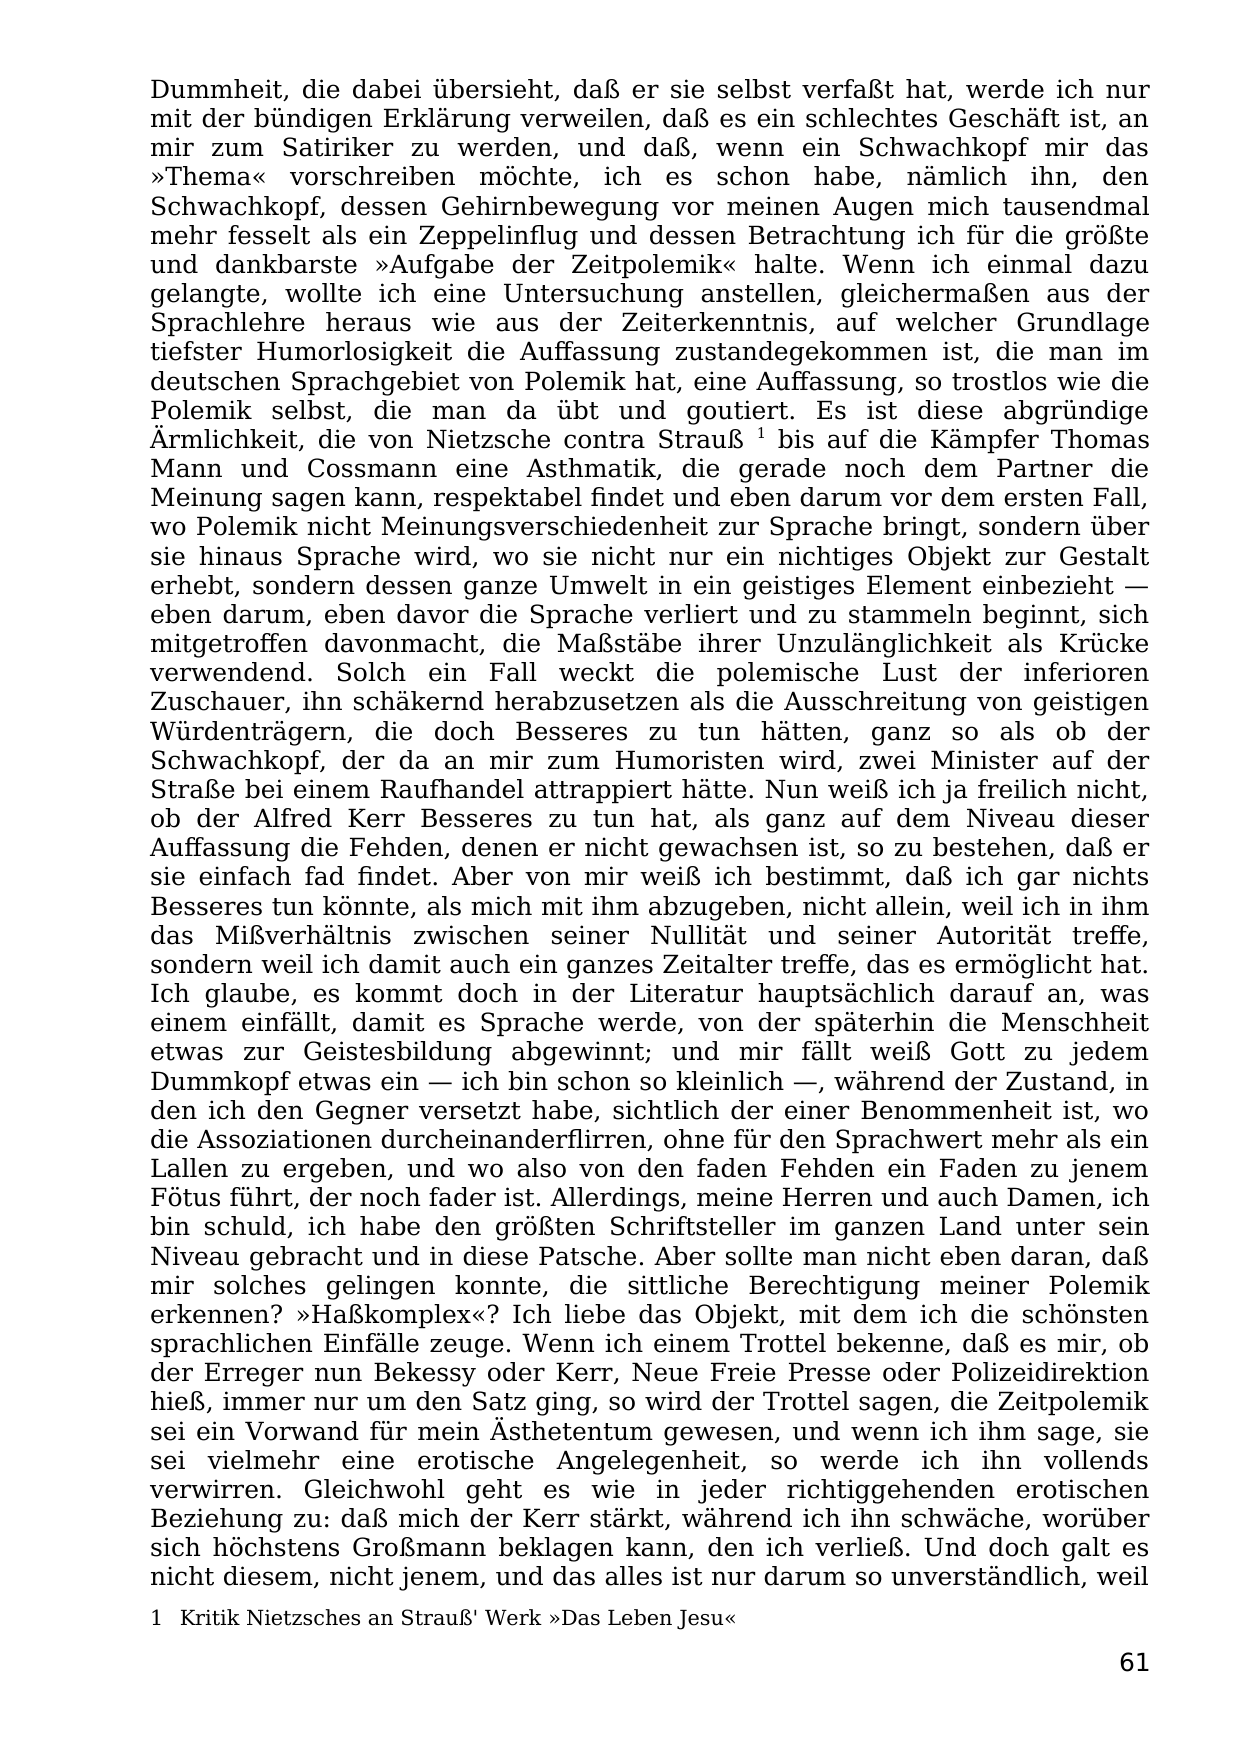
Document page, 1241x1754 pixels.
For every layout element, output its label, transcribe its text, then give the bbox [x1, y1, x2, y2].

text Kritik Nietzsches an Strauß' Werk »Das Leben Jesu« [150, 1606, 1151, 1631]
text Dummheit, die dabei übersieht, daß er sie selbst verfaßt hat, werde ich nur mit der bündigen Erklärung verweilen, daß es ein schlechtes Geschäft ist, an mir zum Satiriker zu werden, und daß, wenn ein Schwachkopf mir das »Thema« vorschreiben möchte, ich es schon habe, nämlich ihn, den Schwachkopf, dessen Gehirn­bewegung vor meinen Augen mich tausendmal mehr fesselt als ein Zeppelinflug und dessen Betrachtung ich für die größte und dankbarste »Aufgabe der Zeitpolemik« halte. Wenn ich einmal dazu gelangte, wollte ich eine Untersuchung anstellen, gleichermaßen aus der Sprachlehre heraus wie aus der Zeit­erkenntnis, auf welcher Grundlage tiefster Humorlosigkeit die Auffassung zustandegekommen ist, die man im deutschen Sprachgebiet von Polemik hat, eine Auffassung, so trostlos wie die Polemik selbst, die man da übt und goutiert. Es ist diese abgründige Ärmlichkeit, die von Nietzsche contra Strauß bis auf die Kämpfer Thomas Mann und Cossmann eine Asthmatik, die gerade noch dem Partner die Meinung sagen kann, respektabel findet und eben darum vor dem ersten Fall, wo Polemik nicht Meinungsverschiedenheit zur Sprache bringt, sondern über sie hinaus Sprache wird, wo sie nicht nur ein nichtiges Objekt zur Gestalt erhebt, sondern dessen ganze Umwelt in ein geistiges Element einbezieht — eben darum, eben davor die Sprache verliert und zu stammeln beginnt, sich mitgetroffen davonmacht, die Maßstäbe ihrer Unzulänglichkeit als Krücke verwendend. Solch ein Fall weckt die polemische Lust der inferioren Zuschauer, ihn schäkernd herabzusetzen als die Ausschreitung von geistigen Würdenträgern, die doch Besseres zu tun hätten, ganz so als ob der Schwachkopf, der da an mir zum Humoristen wird, zwei Minister auf der Straße bei einem Raufhandel attrappiert hätte. Nun weiß ich ja freilich nicht, ob der Alfred Kerr Besseres zu tun hat, als ganz auf dem Niveau dieser Auffassung die Fehden, denen er nicht gewachsen ist, so zu bestehen, daß er sie einfach fad findet. Aber von mir weiß ich bestimmt, daß ich gar nichts Besseres tun könnte, als mich mit ihm abzugeben, nicht allein, weil ich in ihm das Mißverhältnis zwischen seiner Nullität und seiner Autorität treffe, sondern weil ich damit auch ein ganzes Zeitalter treffe, das es ermöglicht hat. Ich glaube, es kommt doch in der Literatur hauptsächlich darauf an, was einem einfällt, damit es Sprache werde, von der späterhin die Menschheit etwas zur Geistesbildung abgewinnt; und mir fällt weiß Gott zu jedem Dummkopf etwas ein — ich bin schon so kleinlich —, während der Zustand, in den ich den Gegner versetzt habe, sichtlich der einer Benommenheit ist, wo die Assoziationen durcheinanderflirren, ohne für den Sprachwert mehr als ein Lallen zu ergeben, und wo also von den faden Fehden ein Faden zu jenem Fötus führt, der noch fader ist. Allerdings, meine Herren und auch Damen, ich bin schuld, ich habe den größten Schriftsteller im ganzen Land unter sein Niveau gebracht und in diese Patsche. Aber sollte man nicht eben daran, daß mir solches gelingen konnte, die sittliche Berechtigung meiner Polemik erkennen? »Haßkomplex«? Ich liebe das Objekt, mit dem ich die schönsten sprachlichen Einfälle zeuge. Wenn ich einem Trottel bekenne, daß es mir, ob der Erreger nun Bekessy oder Kerr, Neue Freie Presse oder Polizeidirektion hieß, immer nur um den Satz ging, so wird der Trottel sagen, die Zeitpolemik sei ein Vorwand für mein Ästhetentum gewesen, und wenn ich ihm sage, sie sei vielmehr eine erotische Angelegenheit, so werde ich ihn vollends verwirren. Gleichwohl geht es wie in jeder richtiggehenden erotischen Beziehung zu: daß mich der Kerr stärkt, während ich ihn schwäche, worüber sich höchstens Großmann beklagen kann, den ich verließ. Und doch galt es nicht diesem, nicht jenem, und das alles ist nur darum so unverständlich, weil [150, 75, 1151, 1592]
